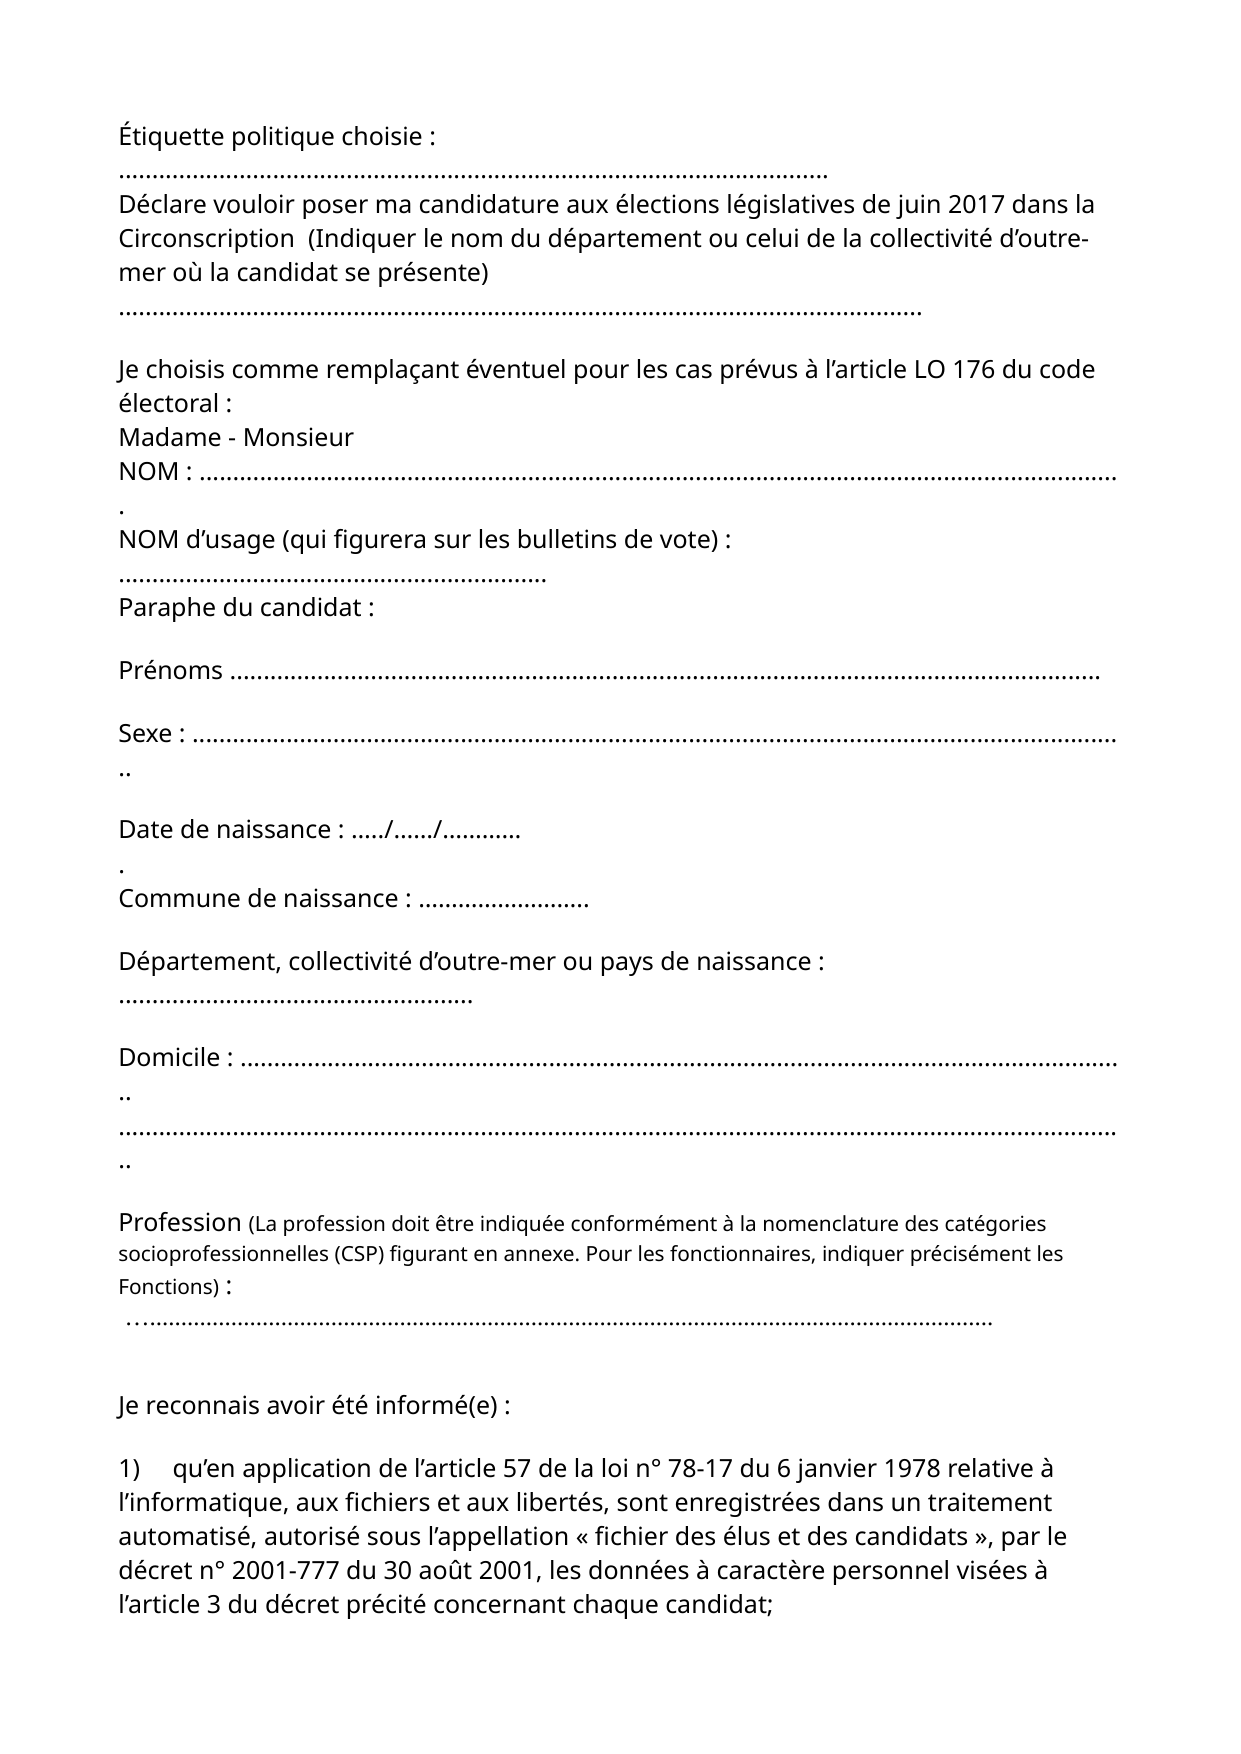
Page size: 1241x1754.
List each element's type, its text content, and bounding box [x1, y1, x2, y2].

text Profession (La profession doit être indiquée conformément à la nomenclature des catégories socioprofessionnelles (CSP) figurant en annexe. Pour les fonctionnaires, indiquer précisément les [118, 1205, 1122, 1267]
text Fonctions) : [118, 1267, 1122, 1302]
text Commune de naissance : …………………….. [118, 880, 1122, 914]
text . [118, 846, 1122, 880]
text Paraphe du candidat : [118, 590, 1122, 624]
text Domicile : ..................................................................................................................................... [118, 1040, 1122, 1108]
text ................................................................ [118, 556, 1122, 590]
text Département, collectivité d’outre-mer ou pays de naissance : [118, 943, 1122, 977]
text 1) qu’en application de l’article 57 de la loi n° 78-17 du 6 janvier 1978 relative à l’informatique, aux fichiers et aux libertés, sont enregistrées dans un traitement automatisé, autorisé sous l’appellation « fichier des élus et des candidats », par le décret n° 2001-777 du 30 août 2001, les données à caractère personnel visées à l’article 3 du décret précité concernant chaque candidat; [118, 1451, 1122, 1621]
text NOM : .......................................................................................................................................... [118, 453, 1122, 522]
text Je choisis comme remplaçant éventuel pour les cas prévus à l’article LO 176 du code électoral : [118, 351, 1122, 419]
text Date de naissance : …../……/………… [118, 812, 1122, 846]
text Madame - Monsieur [118, 419, 1122, 453]
text Étiquette politique choisie : [118, 118, 1122, 152]
text …....................................................................................................................................... [118, 1302, 1122, 1330]
text Sexe : ............................................................................................................................................ [118, 715, 1122, 783]
text ....................................................................................................................................................... [118, 1108, 1122, 1176]
text Je reconnais avoir été informé(e) : [118, 1388, 1122, 1422]
text .......................................................................................................... [118, 152, 1122, 186]
text ........................................................................................................................ [118, 288, 1122, 322]
text Prénoms .................................................................................................................................. [118, 652, 1122, 687]
text ..................................................... [118, 977, 1122, 1011]
text NOM d’usage (qui figurera sur les bulletins de vote) : [118, 522, 1122, 556]
text Déclare vouloir poser ma candidature aux élections législatives de juin 2017 dans la Circonscription (Indiquer le nom du département ou celui de la collectivité d’outre-mer où la candidat se présente) [118, 186, 1122, 288]
